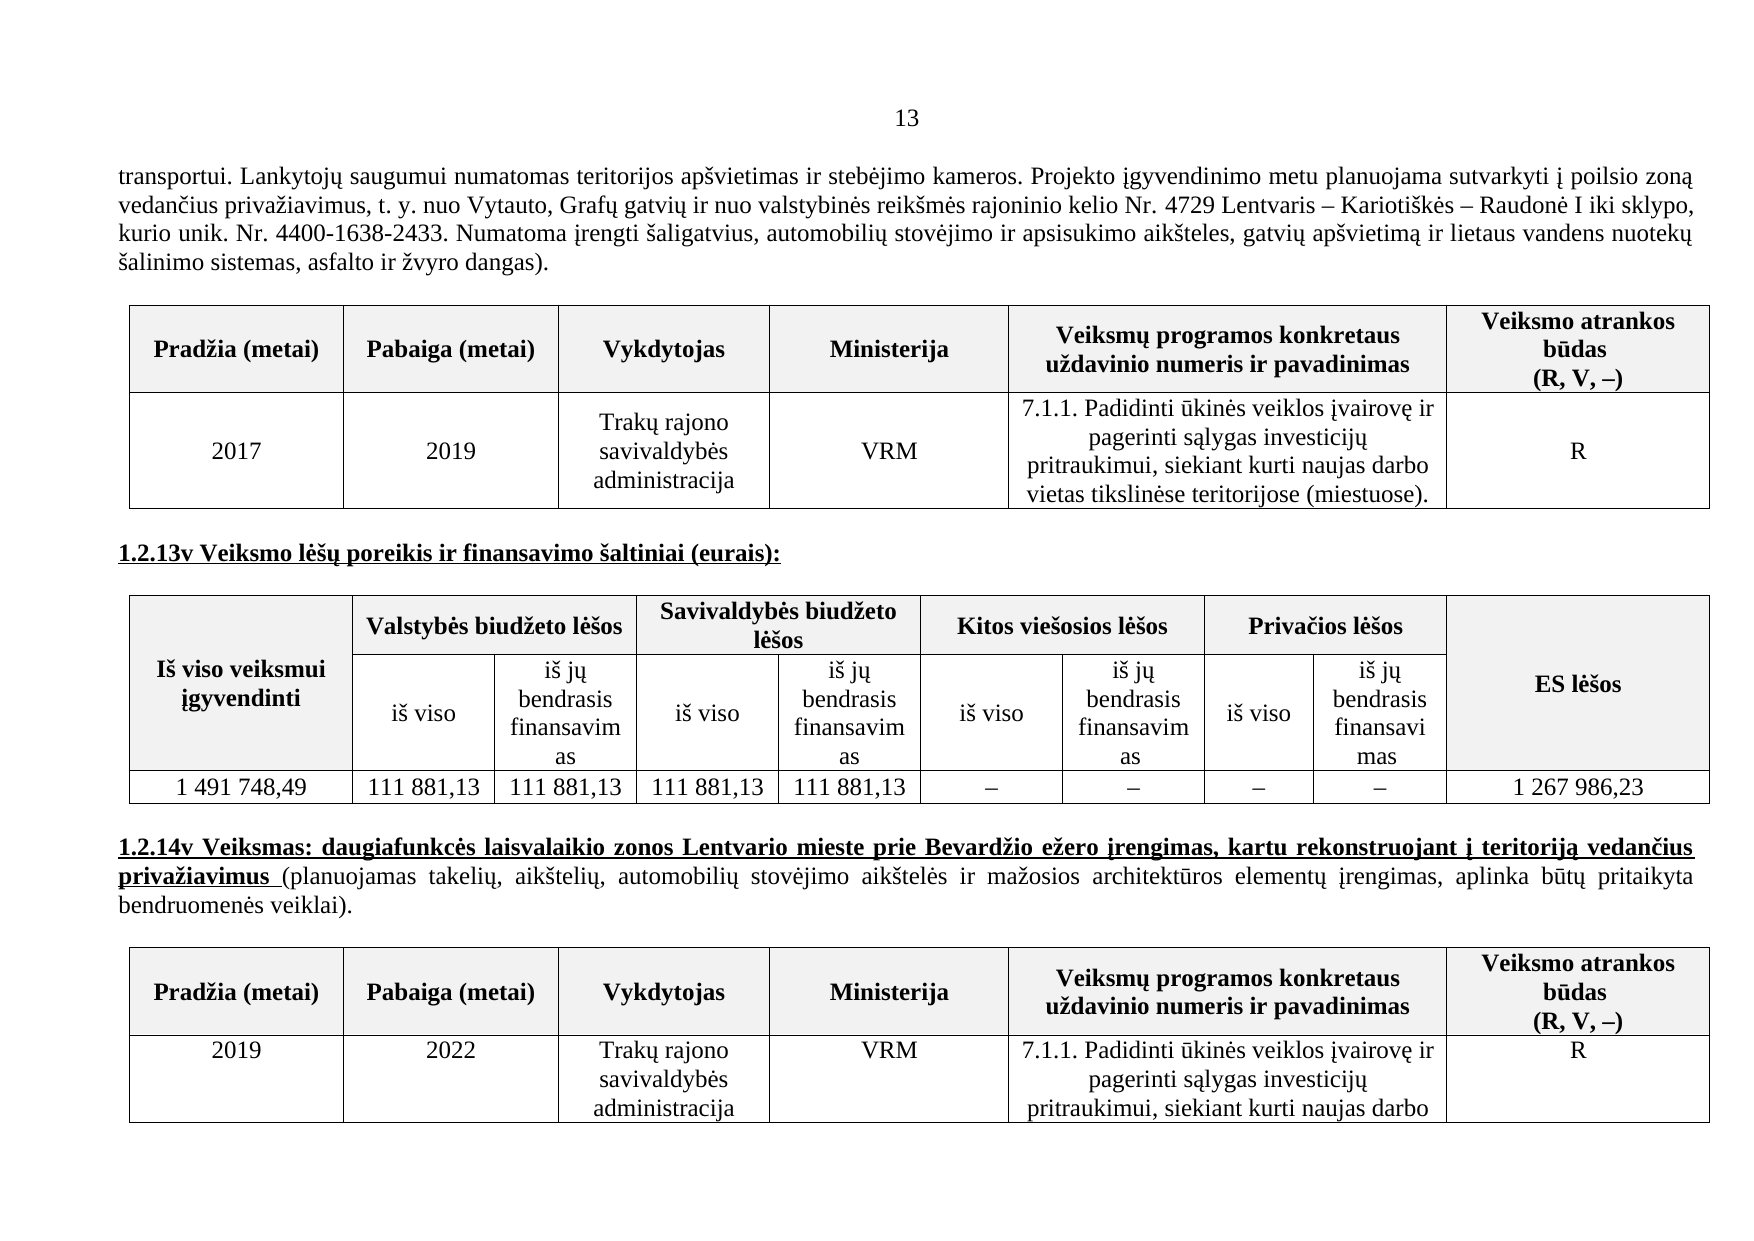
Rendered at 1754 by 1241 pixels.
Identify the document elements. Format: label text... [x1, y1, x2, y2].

table_header Vykdytojas [559, 306, 769, 392]
table_cell 2019 [130, 1036, 343, 1122]
table_header Pabaiga (metai) [344, 948, 558, 1034]
table_cell iš viso [1205, 655, 1313, 770]
table_header Pabaiga (metai) [344, 306, 558, 392]
table_header Veiksmo atrankos būdas (R, V, –) [1447, 948, 1709, 1034]
table_header Kitos viešosios lėšos [921, 596, 1204, 654]
table_header ES lėšos [1447, 596, 1709, 770]
table_header Veiksmų programos konkretaus uždavinio numeris ir pavadinimas [1009, 306, 1446, 392]
table_cell 7.1.1. Padidinti ūkinės veiklos įvairovę ir pagerinti sąlygas investicijų pritraukimui, siekiant kurti naujas darbo [1009, 1036, 1446, 1122]
table_cell 1 267 986,23 [1447, 771, 1709, 802]
table_cell iš jų bendrasis finansavimas [779, 655, 920, 770]
table_cell iš jų bendrasis finansavimas [495, 655, 636, 770]
table_cell iš viso [921, 655, 1062, 770]
table_header Pradžia (metai) [130, 306, 343, 392]
table_cell 2022 [344, 1036, 558, 1122]
table_header Vykdytojas [559, 948, 769, 1034]
table_cell 7.1.1. Padidinti ūkinės veiklos įvairovę ir pagerinti sąlygas investicijų pritraukimui, siekiant kurti naujas darbo vietas tikslinėse teritorijose (miestuose). [1009, 393, 1446, 508]
table_header Privačios lėšos [1205, 596, 1446, 654]
table_header Savivaldybės biudžeto lėšos [637, 596, 920, 654]
table_cell Trakų rajono savivaldybės administracija [559, 1036, 769, 1122]
table_cell 111 881,13 [637, 771, 778, 802]
text 1.2.14v Veiksmas: daugiafunkcės laisvalaikio zonos Lentvario mieste prie Bevardžio ežero įrengimas, kartu rekonstruojant į teritoriją vedančius [118, 832, 1695, 857]
table_cell – [921, 771, 1062, 802]
table_cell 1 491 748,49 [130, 771, 352, 802]
table_header Ministerija [770, 306, 1008, 392]
table_cell 111 881,13 [353, 771, 494, 802]
table_header Valstybės biudžeto lėšos [353, 596, 636, 654]
table_cell iš jų bendrasis finansavimas [1314, 655, 1446, 770]
table_cell 111 881,13 [779, 771, 920, 802]
table_header Veiksmo atrankos būdas (R, V, –) [1447, 306, 1709, 392]
table_cell VRM [770, 393, 1008, 508]
table_cell 2017 [130, 393, 343, 508]
table_cell – [1063, 771, 1204, 802]
table_cell 2019 [344, 393, 558, 508]
table_cell R [1447, 393, 1709, 508]
text transportui. Lankytojų saugumui numatomas teritorijos apšvietimas ir stebėjimo kameros. Projekto įgyvendinimo metu planuojama sutvarkyti į poilsio zoną vedančius privažiavimus, t. y. nuo Vytauto, Grafų gatvių ir nuo valstybinės reikšmės rajoninio kelio Nr. 4729 Lentvaris – Kariotiškės – Raudonė I iki sklypo, kurio unik. Nr. 4400-1638-2433. Numatoma įrengti šaligatvius, automobilių stovėjimo ir apsisukimo aikšteles, gatvių apšvietimą ir lietaus vandens nuotekų šalinimo sistemas, asfalto ir žvyro dangas). [118, 161, 1695, 276]
table_cell 111 881,13 [495, 771, 636, 802]
table_cell VRM [770, 1036, 1008, 1122]
table_cell Trakų rajono savivaldybės administracija [559, 393, 769, 508]
table_cell iš viso [353, 655, 494, 770]
table_cell – [1205, 771, 1313, 802]
text 1.2.13v Veiksmo lėšų poreikis ir finansavimo šaltiniai (eurais): [118, 538, 1695, 567]
table_cell iš jų bendrasis finansavimas [1063, 655, 1204, 770]
text privažiavimus (planuojamas takelių, aikštelių, automobilių stovėjimo aikštelės ir mažosios architektūros elementų įrengimas, aplinka būtų pritaikyta bendruomenės veiklai). [118, 859, 1695, 918]
table_cell iš viso [637, 655, 778, 770]
table_cell – [1314, 771, 1446, 802]
table_header Ministerija [770, 948, 1008, 1034]
table_cell R [1447, 1036, 1709, 1122]
table_header Iš viso veiksmui įgyvendinti [130, 596, 352, 770]
table_header Veiksmų programos konkretaus uždavinio numeris ir pavadinimas [1009, 948, 1446, 1034]
table_header Pradžia (metai) [130, 948, 343, 1034]
